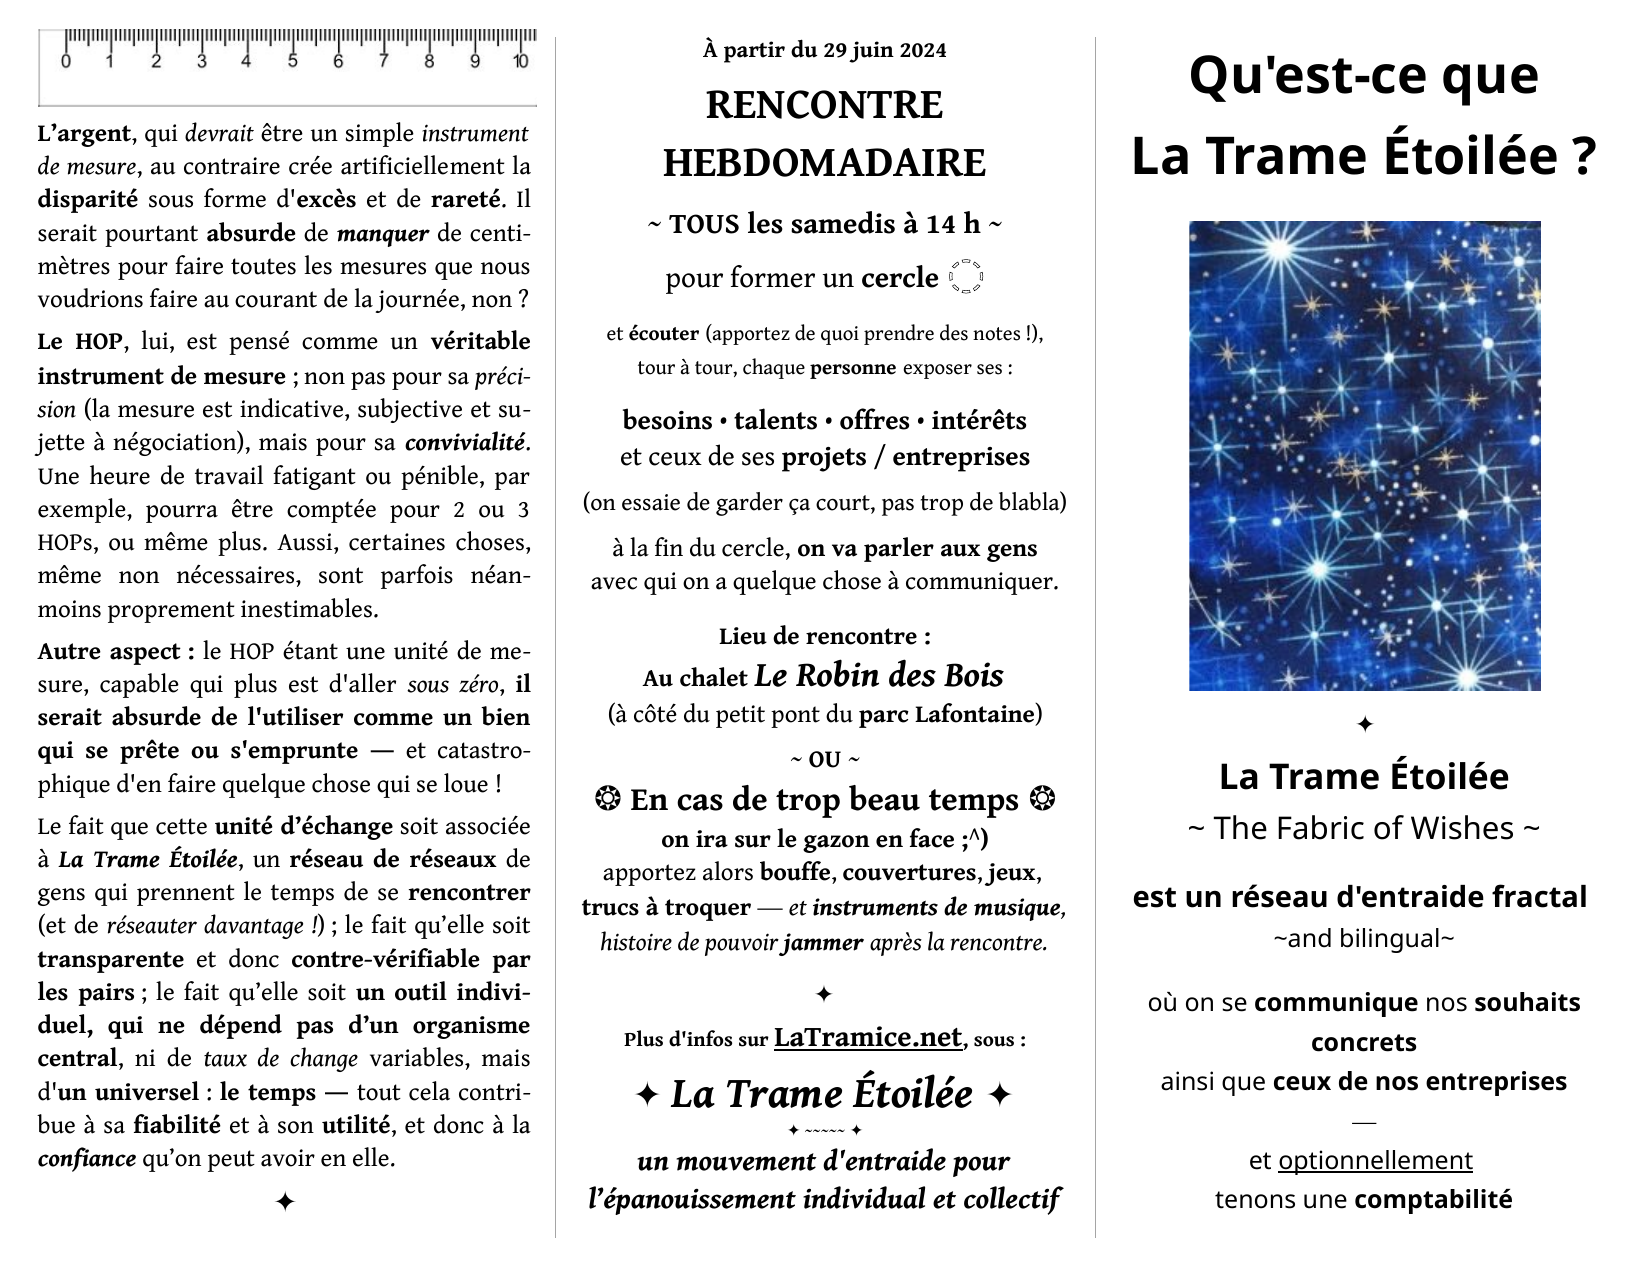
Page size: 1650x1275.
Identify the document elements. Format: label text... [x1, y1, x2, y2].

text ✦ [37, 1187, 532, 1221]
text besoins • talents • offres • intérêts [577, 406, 1072, 437]
text et ceux de ses projets / entreprises [577, 442, 1072, 473]
text pour former un cercle ︀◌ [577, 247, 1072, 298]
text Plus d'infos sur LaTramice.net, sous : [577, 1021, 1072, 1055]
text À partir du 29 juin 2024 [577, 37, 1072, 64]
text tour à tour, chaque personne exposer ses : [577, 351, 1072, 380]
text Autre aspect : le HOP étant une unité de me­sure, capable qui plus est d'aller sous zéro, il serait absurde de l'utiliser comme un bien qui se prête ou s'emprunte ― et catastro­phique d'en faire quelque chose qui se loue ! [37, 637, 531, 799]
text ✦ [577, 982, 1072, 1011]
text on ira sur le gazon en face ;^) [577, 826, 1072, 854]
picture [38, 29, 537, 107]
text RENCONTRE HEBDOMADAIRE [577, 80, 1072, 189]
text ~ TOUS les samedis à 14 h ~ [577, 208, 1072, 242]
text ― [1117, 1107, 1610, 1134]
text Lieu de rencontre : [577, 622, 1072, 651]
text et optionnellement tenons une comptabilité [1117, 1142, 1610, 1216]
text Le fait que cette unité d’échange soit associée à La Trame Étoilée, un réseau de réseaux de gens qui prennent le temps de se rencontrer (et de réseauter davantage !) ; le fait qu’elle soit transpar­ente et donc contre-vérifiable par les pairs ; le fait qu’elle soit un outil indivi­duel, qui ne dé­pend pas d’un organisme central, ni de taux de change variables, mais d'un uni­versel : le temps ― tout cela contri­bue à sa fiabilité et à son utilité, et donc à la confiance qu’on peut avoir en elle. [37, 812, 531, 1174]
text un mouvement d'entraide pour l’épanouissement individual et collectif [577, 1144, 1072, 1217]
text Le HOP, lui, est pensé comme un véritable ins­trument de mesure ; non pas pour sa préci­sion (la mesure est indicative, subjective et su­jette à négociation), mais pour sa convivialité. Une heure de travail fatigant ou pénible, par exemple, pourra être comptée pour 2 ou 3 HOPs, ou même plus. Aussi, cer­taines choses, même non nécessaires, sont parfois néan­moins propre­ment ines­timables. [37, 328, 531, 624]
text et écouter (apportez de quoi prendre des notes !), [577, 317, 1072, 347]
text ~ OU ~ [577, 746, 1072, 775]
text à la fin du cercle, on va parler aux gens avec qui on a quelque chose à communiquer. [577, 533, 1072, 597]
text La Trame Étoilée ~ The Fabric of Wishes ~ [1117, 752, 1610, 849]
text est un réseau d'entraide fractal ~and bilingual~ [1117, 876, 1610, 955]
text Au chalet Le Robin des Bois (à côté du petit pont du parc Lafontaine) [577, 655, 1072, 730]
text apportez alors bouffe, couvertures, jeux, trucs à troquer ― et instruments de musique, histoire de pouvoir jammer après la rencontre. [577, 859, 1072, 957]
text Qu'est-ce que La Trame Étoilée ? [1117, 37, 1610, 190]
text ✦ La Trame Étoilée ✦ ✦ ~~~~~ ✦ [577, 1069, 1072, 1142]
picture [1189, 221, 1541, 691]
text (on essaie de garder ça court, pas trop de blabla) [577, 490, 1072, 517]
text ❂ En cas de trop beau temps ❂ [577, 779, 1072, 819]
text ✦ [1117, 710, 1612, 738]
text L’argent, qui devrait être un simple instru­ment de mesure, au contraire crée artificielle­ment la dis­parité sous forme d'ex­cès et de ra­reté. Il se­rait pourtant ab­surde de manquer de centi­mètres pour faire toutes les mesures que nous voudrions faire au cou­rant de la jour­née, non ? [37, 119, 531, 314]
text où on se communique nos souhaits concrets ainsi que ceux de nos entreprises [1117, 985, 1610, 1097]
